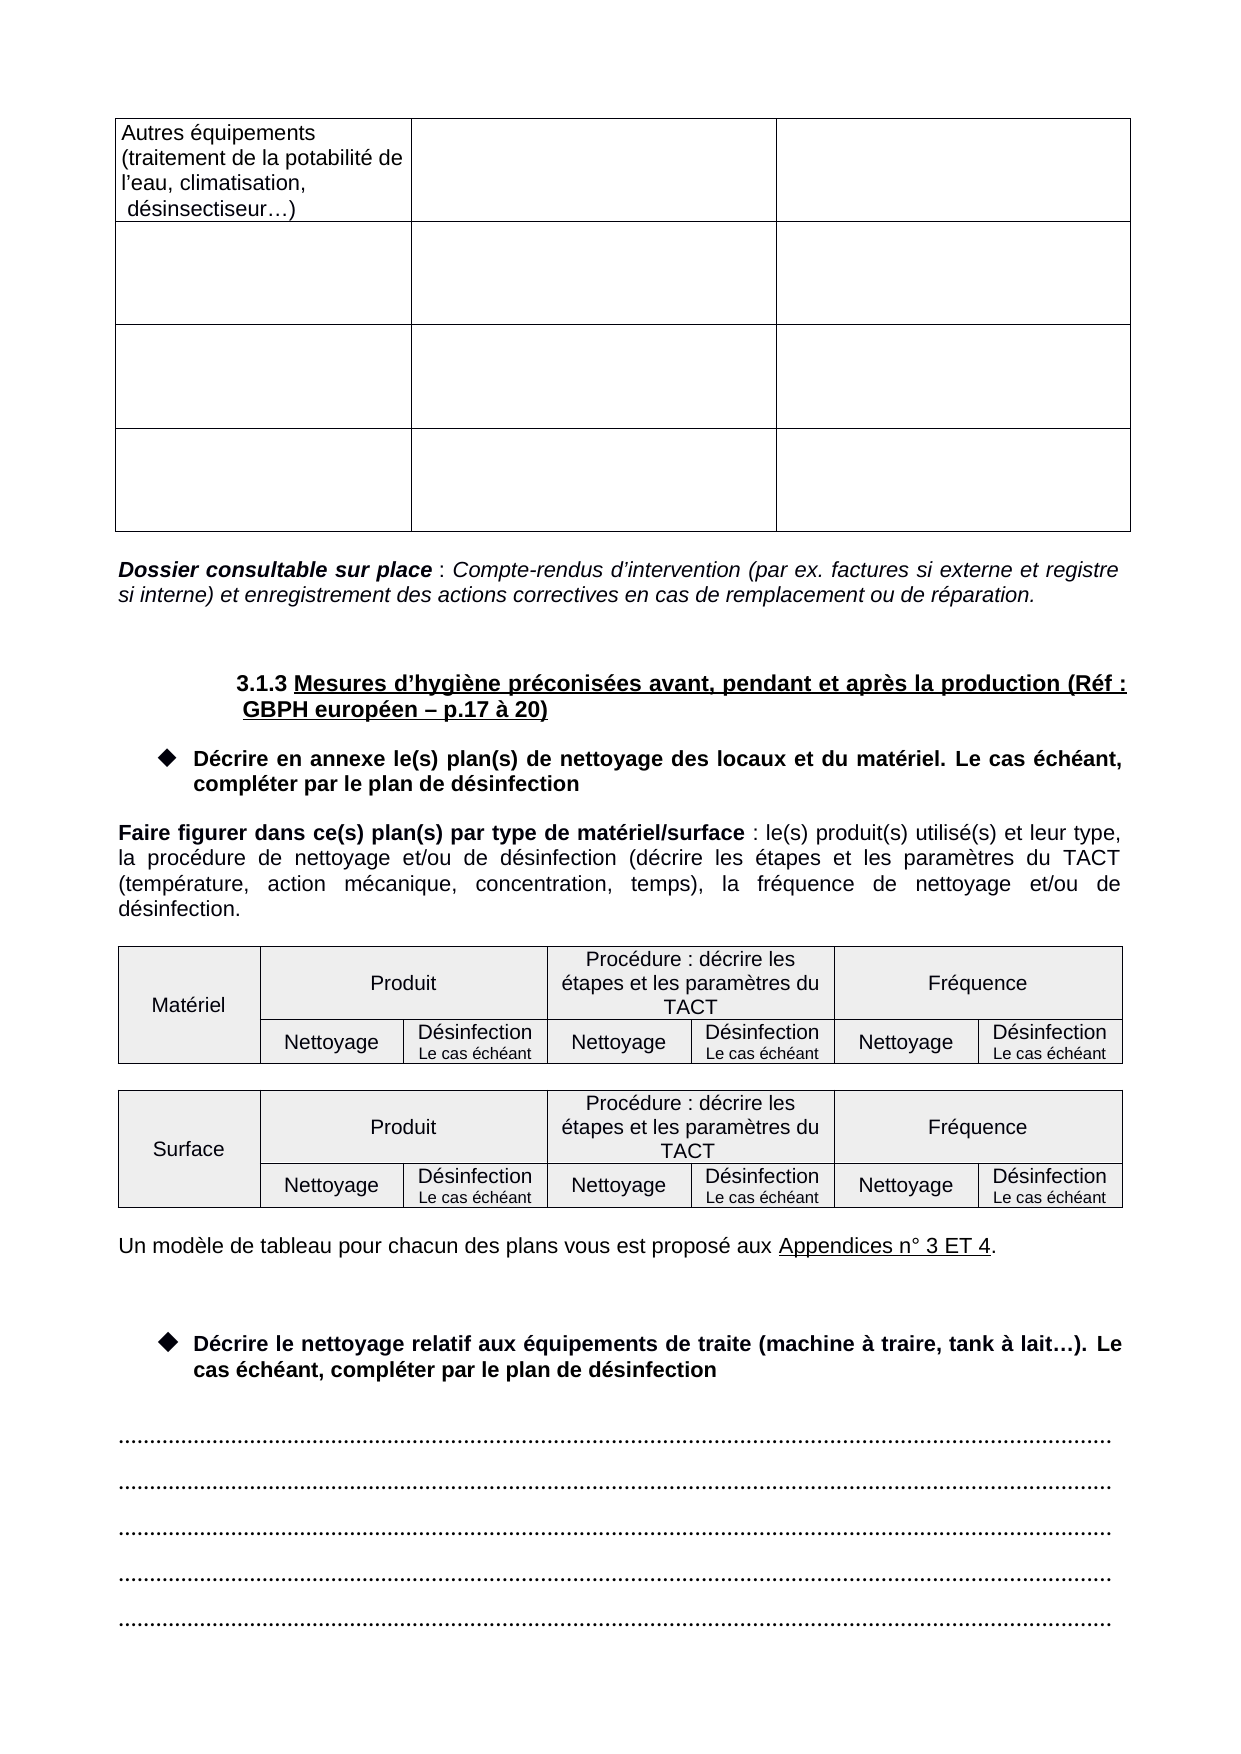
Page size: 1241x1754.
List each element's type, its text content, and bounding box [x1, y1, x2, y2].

table_cell [116, 429, 411, 531]
table_cell [412, 222, 776, 324]
table_cell Désinfection Le cas échéant [979, 1020, 1122, 1063]
table_cell Désinfection Le cas échéant [979, 1164, 1122, 1207]
table_header Matériel [119, 947, 260, 1063]
table_header Surface [119, 1091, 260, 1207]
table_cell [116, 222, 411, 324]
table_cell [777, 325, 1130, 427]
table_cell Autres équipements (traitement de la potabilité de l’eau, climatisation, désinsectiseur…) [116, 119, 411, 221]
table_cell [412, 325, 776, 427]
text Faire figurer dans ce(s) plan(s) par type de matériel/surface : le(s) produit(s) utilisé(s) et leur type, la procédure de nettoyage et/ou de désinfection (décrire les étapes et les paramètres du TACT (température, action mécanique, concentration, temps), la fréquence de nettoyage et/ou de désinfection. [118, 820, 1122, 921]
table_header Procédure : décrire les étapes et les paramètres du TACT [548, 947, 834, 1019]
table_cell [777, 222, 1130, 324]
table_cell [777, 119, 1130, 221]
table_cell [412, 429, 776, 531]
text Un modèle de tableau pour chacun des plans vous est proposé aux Appendices n° 3 ET 4. [118, 1233, 1122, 1258]
text Dossier consultable sur place : Compte-rendus d’intervention (par ex. factures si externe et registre si interne) et enregistrement des actions correctives en cas de remplacement ou de réparation. [118, 557, 1122, 607]
table_cell Désinfection Le cas échéant [404, 1020, 547, 1063]
table_header Fréquence [835, 1091, 1122, 1162]
table_cell Nettoyage [835, 1164, 978, 1207]
table_header Fréquence [835, 947, 1122, 1019]
table_cell [116, 325, 411, 427]
table_cell [412, 119, 776, 221]
list Décrire en annexe le(s) plan(s) de nettoyage des locaux et du matériel. Le cas échéant, compléter par le plan de désinfection [156, 746, 1122, 796]
table_cell [777, 429, 1130, 531]
table_cell Nettoyage [261, 1164, 403, 1207]
table_cell Nettoyage [261, 1020, 403, 1063]
list Décrire le nettoyage relatif aux équipements de traite (machine à traire, tank à lait…). Le cas échéant, compléter par le plan de désinfection [156, 1331, 1122, 1382]
table_cell Nettoyage [548, 1020, 691, 1063]
table_header Procédure : décrire les étapes et les paramètres du TACT [548, 1091, 834, 1162]
table_cell Nettoyage [835, 1020, 978, 1063]
table_header Produit [261, 1091, 547, 1162]
table_cell Désinfection Le cas échéant [404, 1164, 547, 1207]
table_cell Nettoyage [548, 1164, 691, 1207]
table_cell Désinfection Le cas échéant [692, 1164, 834, 1207]
table_cell Désinfection Le cas échéant [692, 1020, 834, 1063]
list Mesures d’hygiène préconisées avant, pendant et après la production (Réf : GBPH européen – p.17 à 20) [236, 669, 1128, 722]
table_header Produit [261, 947, 547, 1019]
